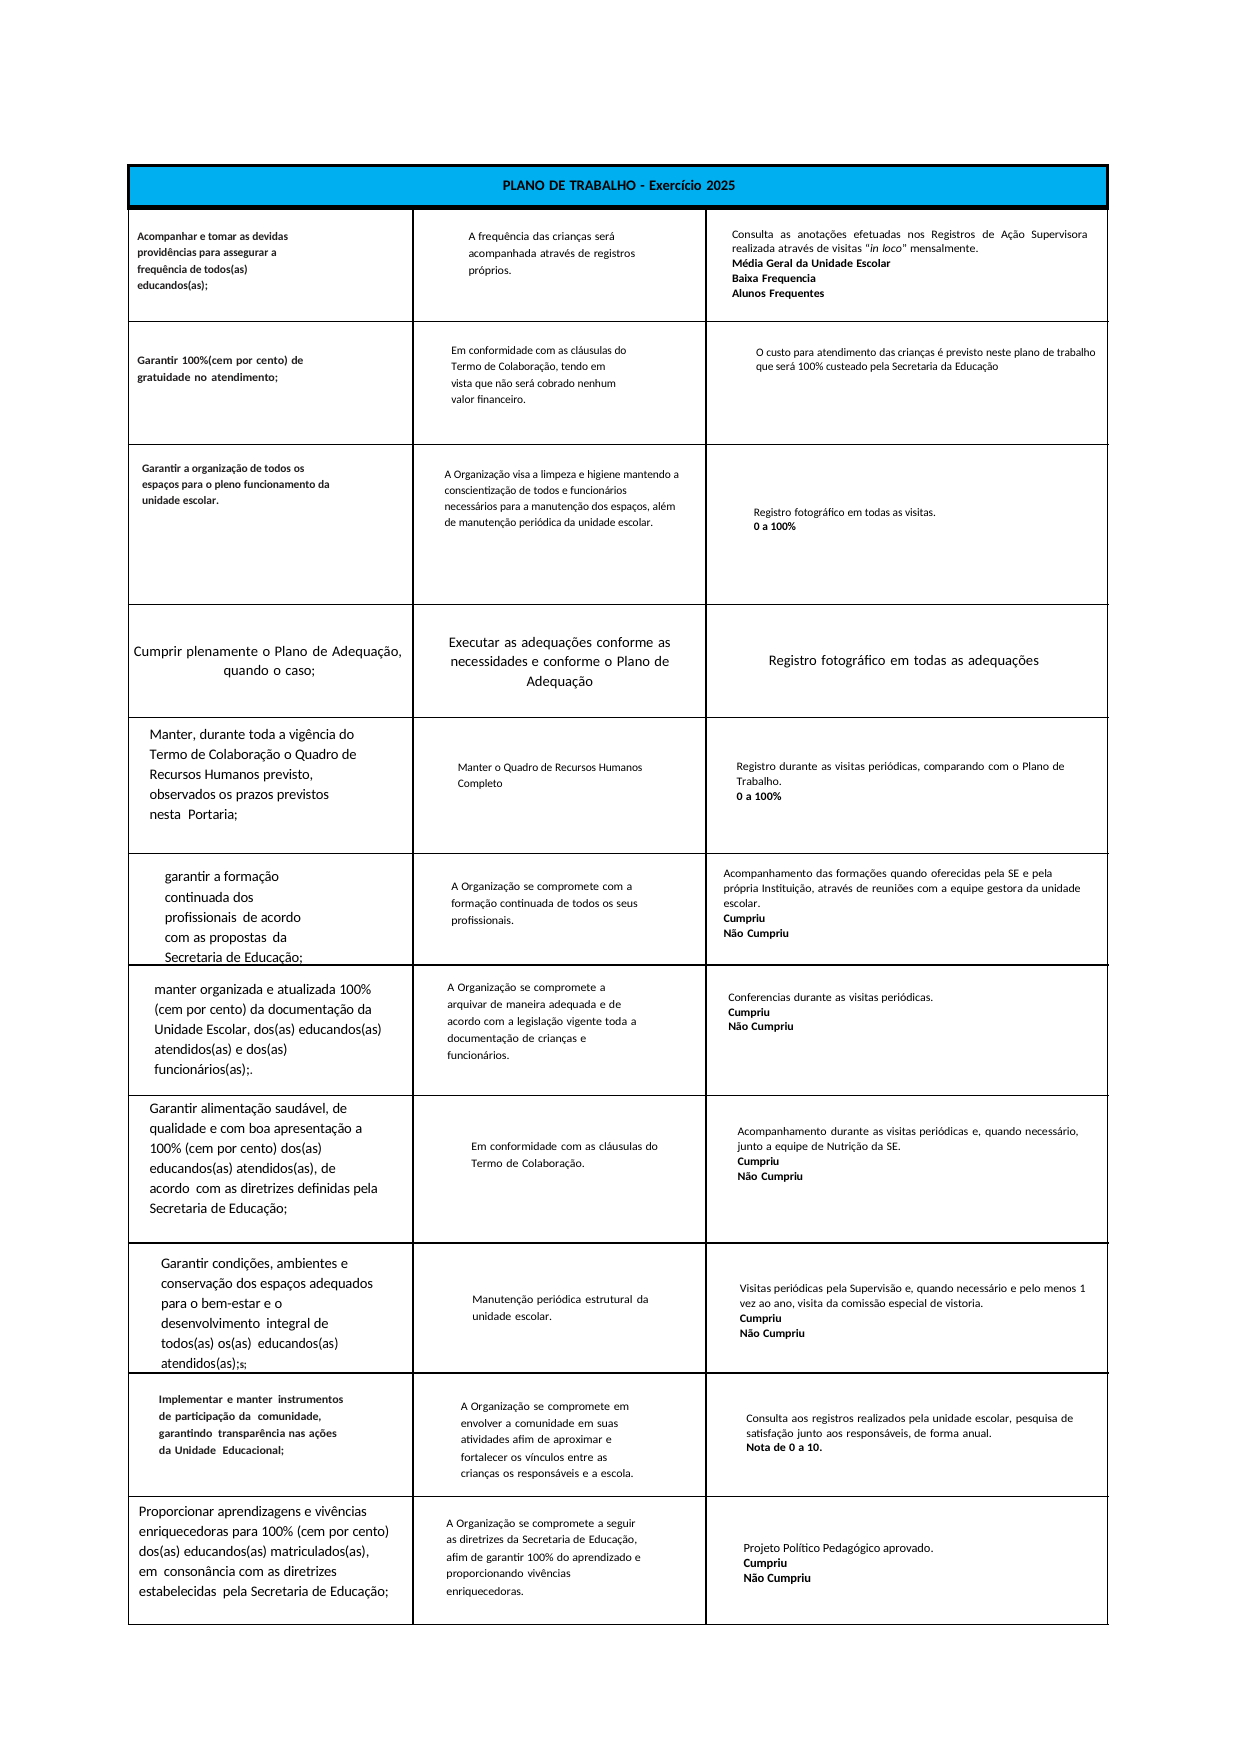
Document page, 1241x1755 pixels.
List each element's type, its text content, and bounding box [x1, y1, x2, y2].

table_cell A Organização se compromete com a formação continuada de todos os seus profissionais. [414, 854, 705, 964]
table_cell A Organização se compromete em envolver a comunidade em suas atividades afim de aproximar e fortalecer os vínculos entre as crianças os responsáveis e a escola. [414, 1374, 705, 1496]
table_cell Acompanhamento das formações quando oferecidas pela SE e pela própria Instituição, através de reuniões com a equipe gestora da unidade escolar. Cumpriu Não Cumpriu [707, 854, 1107, 964]
table_cell A Organização se compromete a seguir as diretrizes da Secretaria de Educação, afim de garantir 100% do aprendizado e proporcionando vivências enriquecedoras. [414, 1497, 705, 1623]
table_cell A Organização visa a limpeza e higiene mantendo a conscientização de todos e funcionários necessários para a manutenção dos espaços, além de manutenção periódica da unidade escolar. [414, 445, 705, 604]
table_cell Registro fotográfico em todas as adequações [707, 605, 1107, 717]
table_cell Executar as adequações conforme as necessidades e conforme o Plano de Adequação [414, 605, 705, 717]
table_cell Acompanhar e tomar as devidas providências para assegurar a frequência de todos(as) educandos(as); [129, 210, 412, 321]
table_cell Manter, durante toda a vigência do Termo de Colaboração o Quadro de Recursos Humanos previsto, observados os prazos previstos nesta Portaria; [129, 718, 412, 853]
table_cell Em conformidade com as cláusulas do Termo de Colaboração, tendo em vista que não será cobrado nenhum valor financeiro. [414, 322, 705, 443]
table_cell Garantir condições, ambientes e conservação dos espaços adequados para o bem-estar e o desenvolvimento integral de todos(as) os(as) educandos(as) atendidos(as);s; [129, 1244, 412, 1372]
table_cell Proporcionar aprendizagens e vivências enriquecedoras para 100% (cem por cento) dos(as) educandos(as) matriculados(as), em consonância com as diretrizes estabelecidas pela Secretaria de Educação; [129, 1497, 412, 1623]
table_cell Garantir alimentação saudável, de qualidade e com boa apresentação a 100% (cem por cento) dos(as) educandos(as) atendidos(as), de acordo com as diretrizes definidas pela Secretaria de Educação; [129, 1096, 412, 1242]
table_cell Projeto Político Pedagógico aprovado. Cumpriu Não Cumpriu [707, 1497, 1107, 1623]
table_cell Visitas periódicas pela Supervisão e, quando necessário e pelo menos 1 vez ao ano, visita da comissão especial de vistoria. Cumpriu Não Cumpriu [707, 1244, 1107, 1372]
table_header PLANO DE TRABALHO - Exercício 2025 [130, 167, 1106, 205]
table_cell Consulta as anotações efetuadas nos Registros de Ação Supervisora realizada através de visitas “in loco” mensalmente. Média Geral da Unidade Escolar Baixa Frequencia Alunos Frequentes [707, 210, 1107, 321]
table_cell Manter o Quadro de Recursos Humanos Completo [414, 718, 705, 853]
table_cell Acompanhamento durante as visitas periódicas e, quando necessário, junto a equipe de Nutrição da SE. Cumpriu Não Cumpriu [707, 1096, 1107, 1242]
table_cell Garantir a organização de todos os espaços para o pleno funcionamento da unidade escolar. [129, 445, 412, 604]
table_cell Em conformidade com as cláusulas do Termo de Colaboração. [414, 1096, 705, 1242]
table_cell A frequência das crianças será acompanhada através de registros próprios. [414, 210, 705, 321]
table_cell A Organização se compromete a arquivar de maneira adequada e de acordo com a legislação vigente toda a documentação de crianças e funcionários. [414, 966, 705, 1095]
table_cell Manutenção periódica estrutural da unidade escolar. [414, 1244, 705, 1372]
table_cell Cumprir plenamente o Plano de Adequação, quando o caso; [129, 605, 412, 717]
table_cell garantir a formação continuada dos profissionais de acordo com as propostas da Secretaria de Educação; [129, 854, 412, 964]
table_cell Conferencias durante as visitas periódicas. Cumpriu Não Cumpriu [707, 966, 1107, 1095]
table_cell Implementar e manter instrumentos de participação da comunidade, garantindo transparência nas ações da Unidade Educacional; [129, 1374, 412, 1496]
table_cell Garantir 100%(cem por cento) de gratuidade no atendimento; [129, 322, 412, 443]
table_cell Registro fotográfico em todas as visitas. 0 a 100% [707, 445, 1107, 604]
table_cell manter organizada e atualizada 100% (cem por cento) da documentação da Unidade Escolar, dos(as) educandos(as) atendidos(as) e dos(as) funcionários(as);. [129, 966, 412, 1095]
table_cell Registro durante as visitas periódicas, comparando com o Plano de Trabalho. 0 a 100% [707, 718, 1107, 853]
table_cell Consulta aos registros realizados pela unidade escolar, pesquisa de satisfação junto aos responsáveis, de forma anual. Nota de 0 a 10. [707, 1374, 1107, 1496]
table_cell O custo para atendimento das crianças é previsto neste plano de trabalho que será 100% custeado pela Secretaria da Educação [707, 322, 1107, 443]
